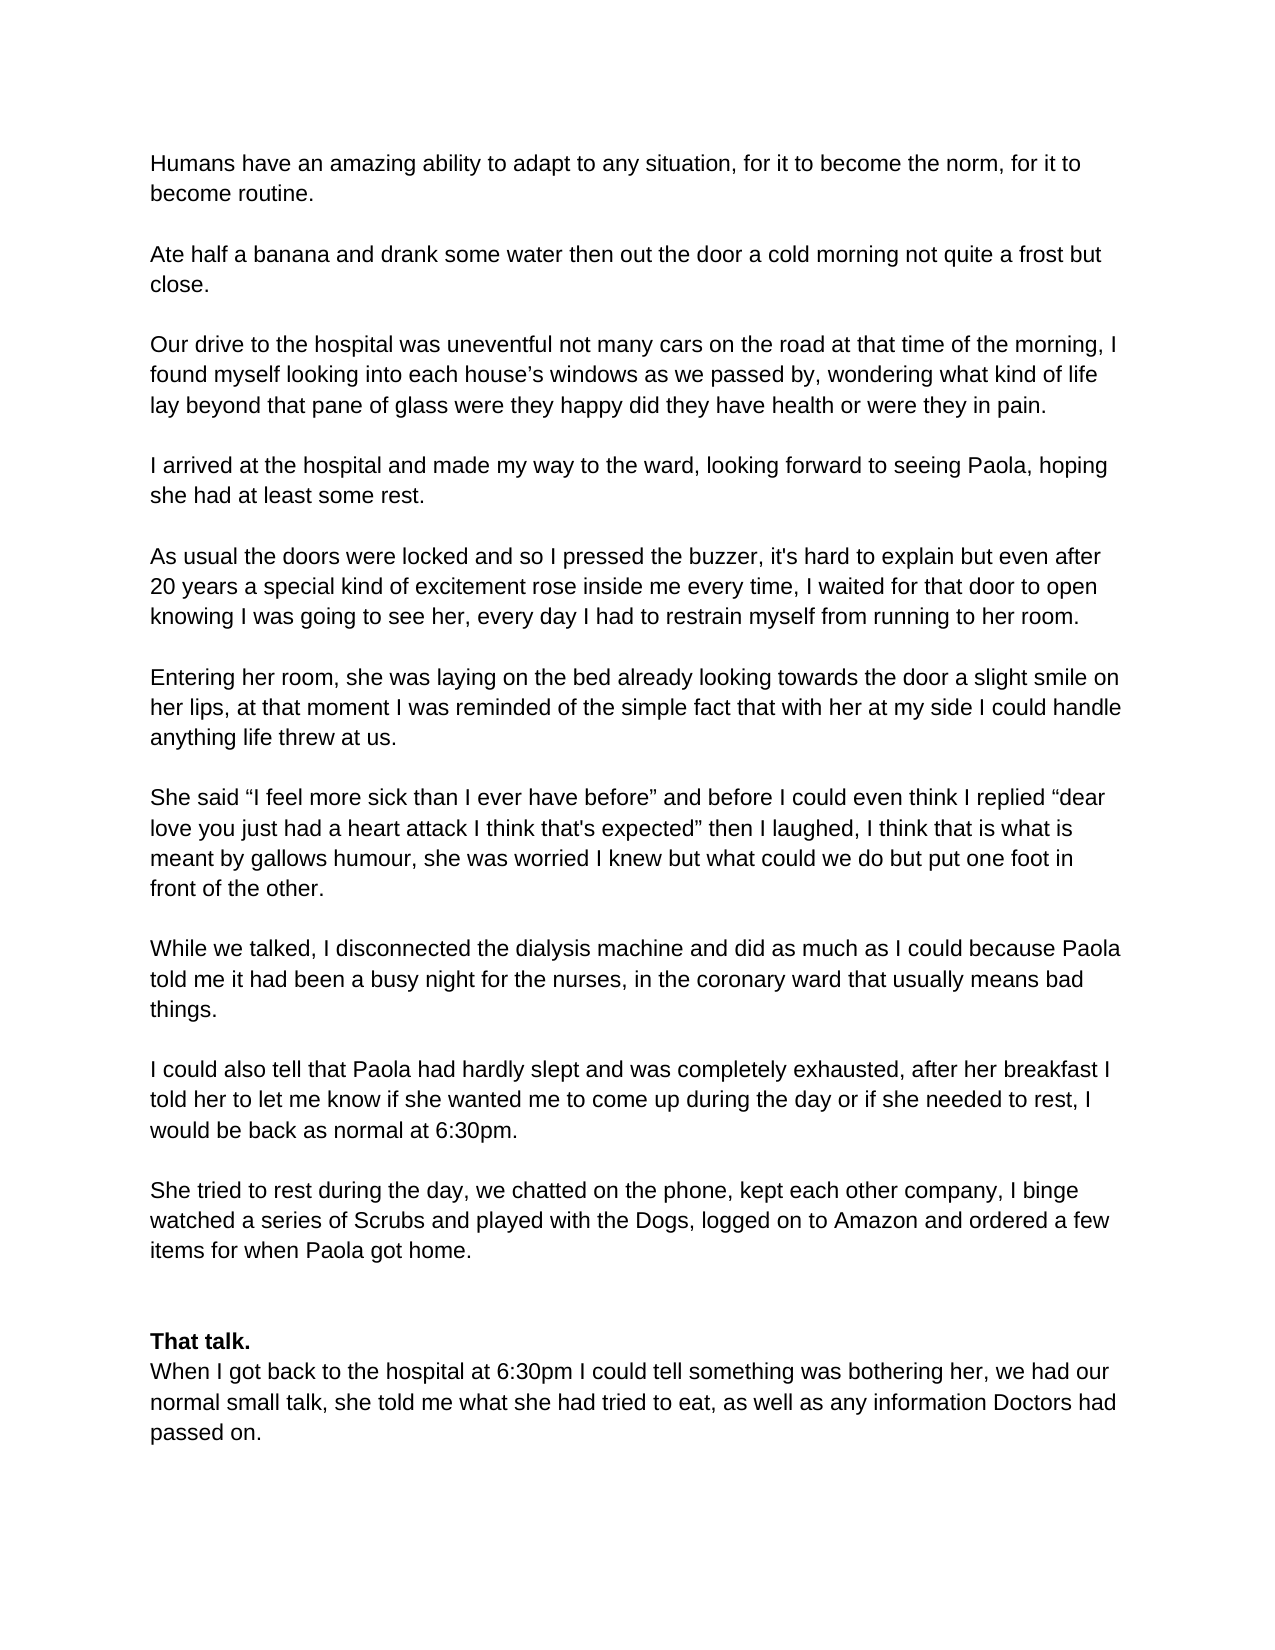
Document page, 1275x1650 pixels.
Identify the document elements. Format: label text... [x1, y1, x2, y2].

text That talk. [150, 1328, 1125, 1354]
text She said “I feel more sick than I ever have before” and before I could even think I replied “dear love you just had a heart attack I think that's expected” then I laughed, I think that is what is meant by gallows humour, she was worried I knew but what could we do but put one foot in front of the other. [150, 784, 1125, 901]
text She tried to rest during the day, we chatted on the phone, kept each other company, I binge watched a series of Scrubs and played with the Dogs, logged on to Amazon and ordered a few items for when Paola got home. [150, 1177, 1125, 1264]
text I arrived at the hospital and made my way to the ward, looking forward to seeing Paola, hoping she had at least some rest. [150, 452, 1125, 509]
text When I got back to the hospital at 6:30pm I could tell something was bothering her, we had our normal small talk, she told me what she had tried to eat, as well as any information Doctors had passed on. [150, 1358, 1125, 1445]
text As usual the doors were locked and so I pressed the buzzer, it's hard to explain but even after 20 years a special kind of excitement rose inside me every time, I waited for that door to open knowing I was going to see her, every day I had to restrain myself from running to her room. [150, 543, 1125, 629]
text I could also tell that Paola had hardly slept and was completely exhausted, after her breakfast I told her to let me know if she wanted me to come up during the day or if she needed to rest, I would be back as normal at 6:30pm. [150, 1056, 1125, 1143]
text Ate half a banana and drank some water then out the door a cold morning not quite a frost but close. [150, 241, 1125, 297]
text While we talked, I disconnected the dialysis machine and did as much as I could because Paola told me it had been a busy night for the nurses, in the coronary ward that usually means bad things. [150, 935, 1125, 1022]
text Entering her room, she was laying on the bed already looking towards the door a slight smile on her lips, at that moment I was reminded of the simple fact that with her at my side I could handle anything life threw at us. [150, 663, 1125, 750]
text Our drive to the hospital was uneventful not many cars on the road at that time of the morning, I found myself looking into each house’s windows as we passed by, wondering what kind of life lay beyond that pane of glass were they happy did they have health or were they in pain. [150, 331, 1125, 418]
text Humans have an amazing ability to adapt to any situation, for it to become the norm, for it to become routine. [150, 150, 1125, 207]
